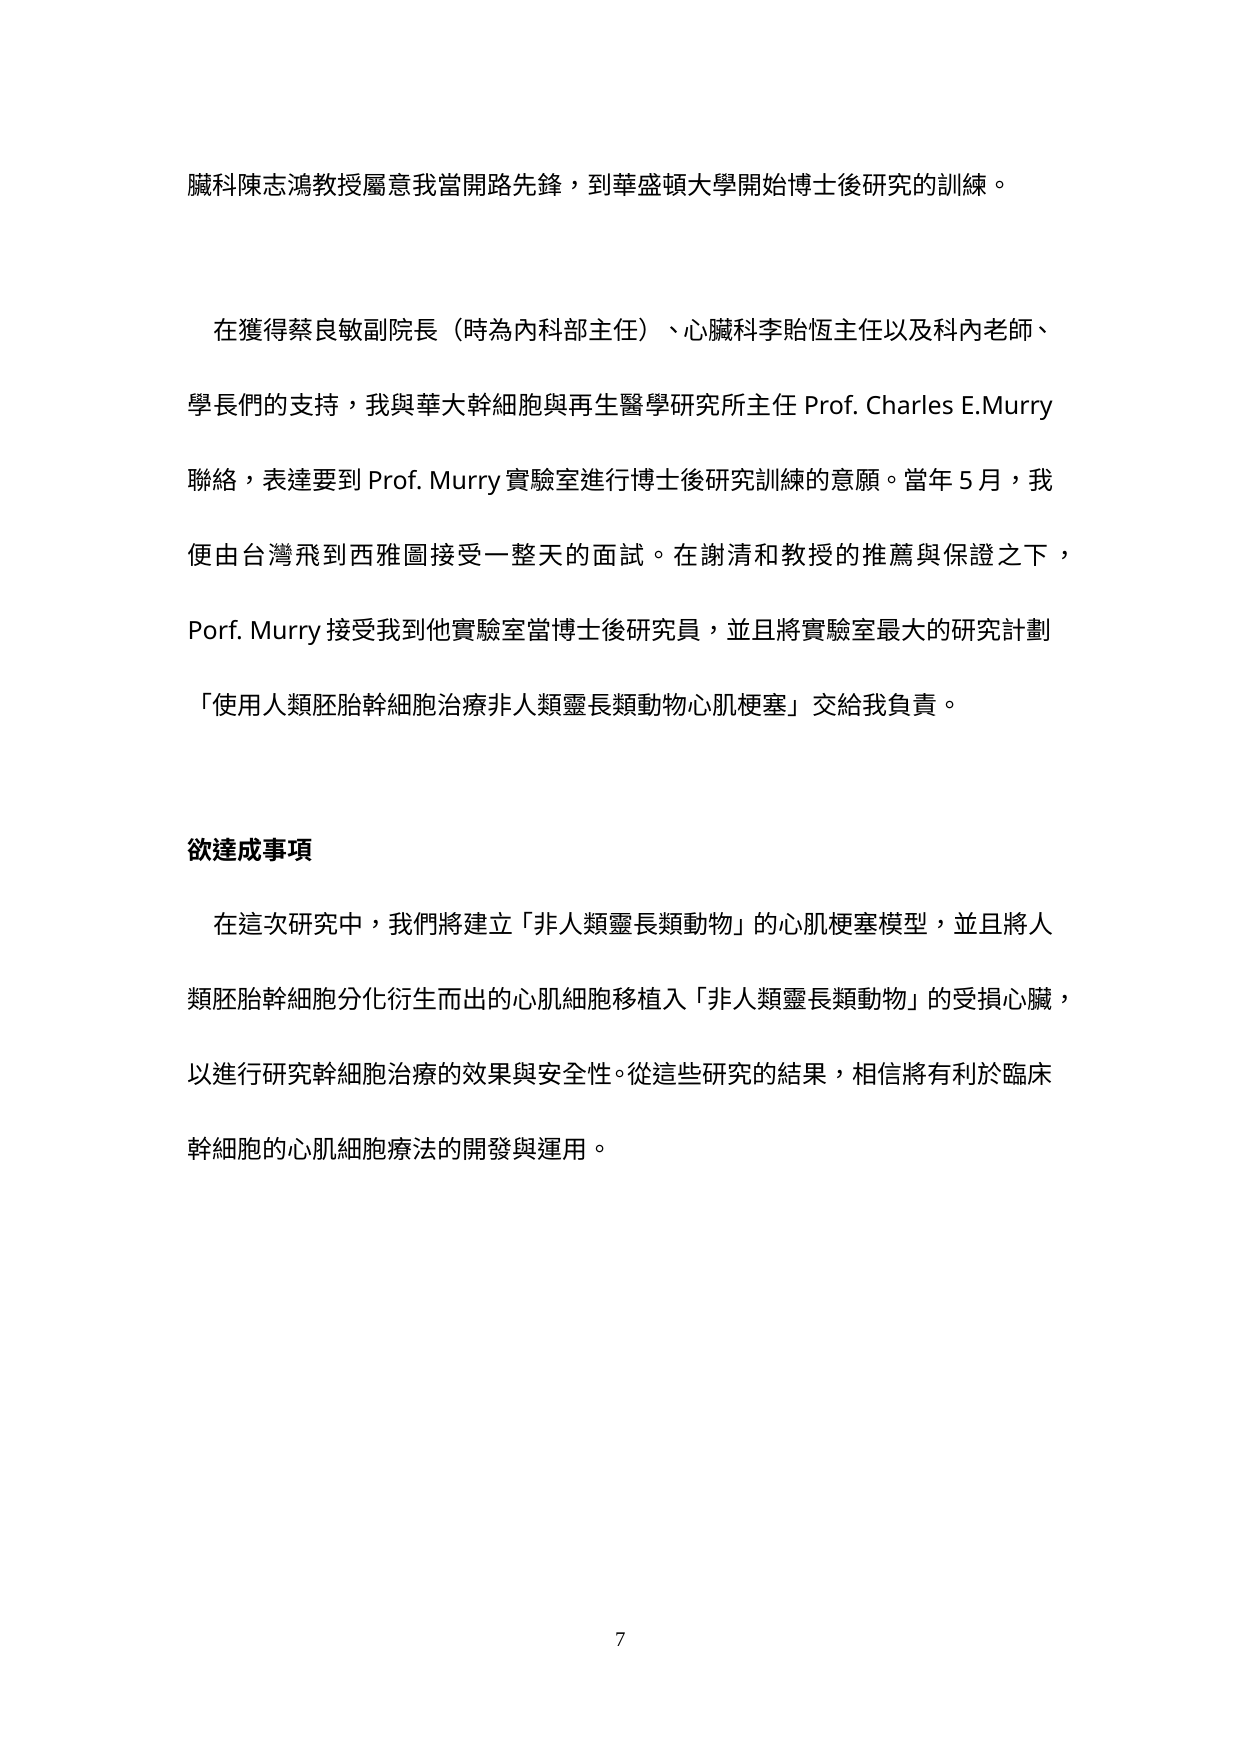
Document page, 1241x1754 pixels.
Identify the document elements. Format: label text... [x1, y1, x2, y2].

text 欲達成事項 [187, 830, 1053, 868]
text 臟科陳志鴻教授屬意我當開路先鋒，到華盛頓大學開始博士後研究的訓練。 [187, 164, 1053, 202]
text 在這次研究中，我們將建立「非人類靈長類動物」的心肌梗塞模型，並且將人類胚胎幹細胞分化衍生而出的心肌細胞移植入「非人類靈長類動物」的受損心臟，以進行研究幹細胞治療的效果與安全性。從這些研究的結果，相信將有利於臨床幹細胞的心肌細胞療法的開發與運用。 [187, 904, 1053, 1166]
text 在獲得蔡良敏副院長（時為內科部主任）、心臟科李貽恆主任以及科內老師、學長們的支持，我與華大幹細胞與再生醫學研究所主任Prof. Charles E.Murry聯絡，表達要到Prof. Murry實驗室進行博士後研究訓練的意願。當年5月，我便由台灣飛到西雅圖接受一整天的面試。在謝清和教授的推薦與保證之下，Porf. Murry接受我到他實驗室當博士後研究員，並且將實驗室最大的研究計劃「使用人類胚胎幹細胞治療非人類靈長類動物心肌梗塞」交給我負責。 [187, 310, 1053, 722]
